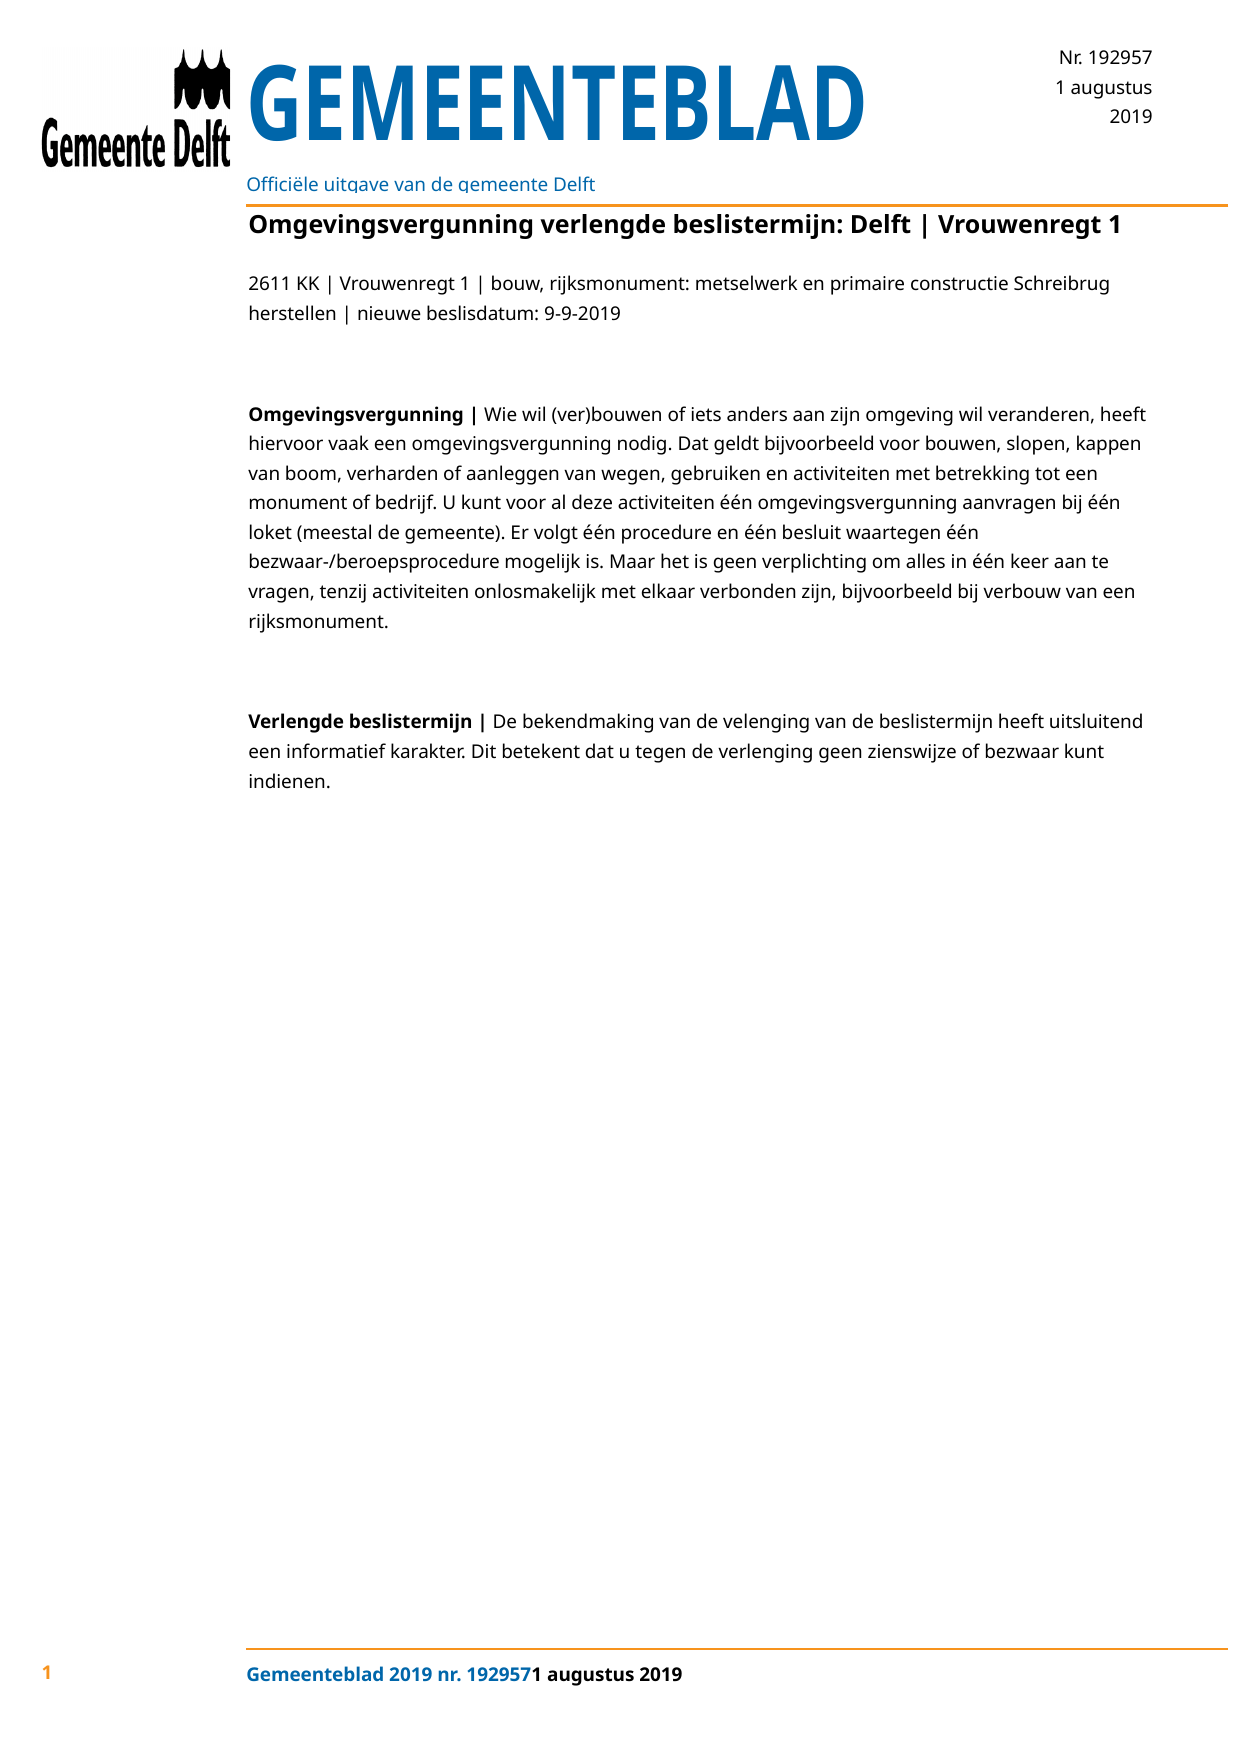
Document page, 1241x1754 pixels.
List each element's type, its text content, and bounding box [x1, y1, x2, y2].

text Verlengde beslistermijn | De bekendmaking van de velenging van de beslistermijn heeft uitsluitend een informatief karakter. Dit betekent dat u tegen de verlenging geen zienswijze of bezwaar kunt indienen. [248, 709, 1152, 793]
picture [41, 47, 231, 172]
text Omgevingsvergunning verlengde beslistermijn: Delft | Vrouwenregt 1 [248, 207, 1152, 241]
text Omgevingsvergunning | Wie wil (ver)bouwen of iets anders aan zijn omgeving wil veranderen, heeft hiervoor vaak een omgevingsvergunning nodig. Dat geldt bijvoorbeeld voor bouwen, slopen, kappen van boom, verharden of aanleggen van wegen, gebruiken en activiteiten met betrekking tot een monument of bedrijf. U kunt voor al deze activiteiten één omgevingsvergunning aanvragen bij één loket (meestal de gemeente). Er volgt één procedure en één besluit waartegen één bezwaar-/beroepsprocedure mogelijk is. Maar het is geen verplichting om alles in één keer aan te vragen, tenzij activiteiten onlosmakelijk met elkaar verbonden zijn, bijvoorbeeld bij verbouw van een rijksmonument. [248, 401, 1152, 633]
text 2611 KK | Vrouwenregt 1 | bouw, rijksmonument: metselwerk en primaire constructie Schreibrug herstellen | nieuwe beslisdatum: 9-9-2019 [248, 270, 1152, 326]
